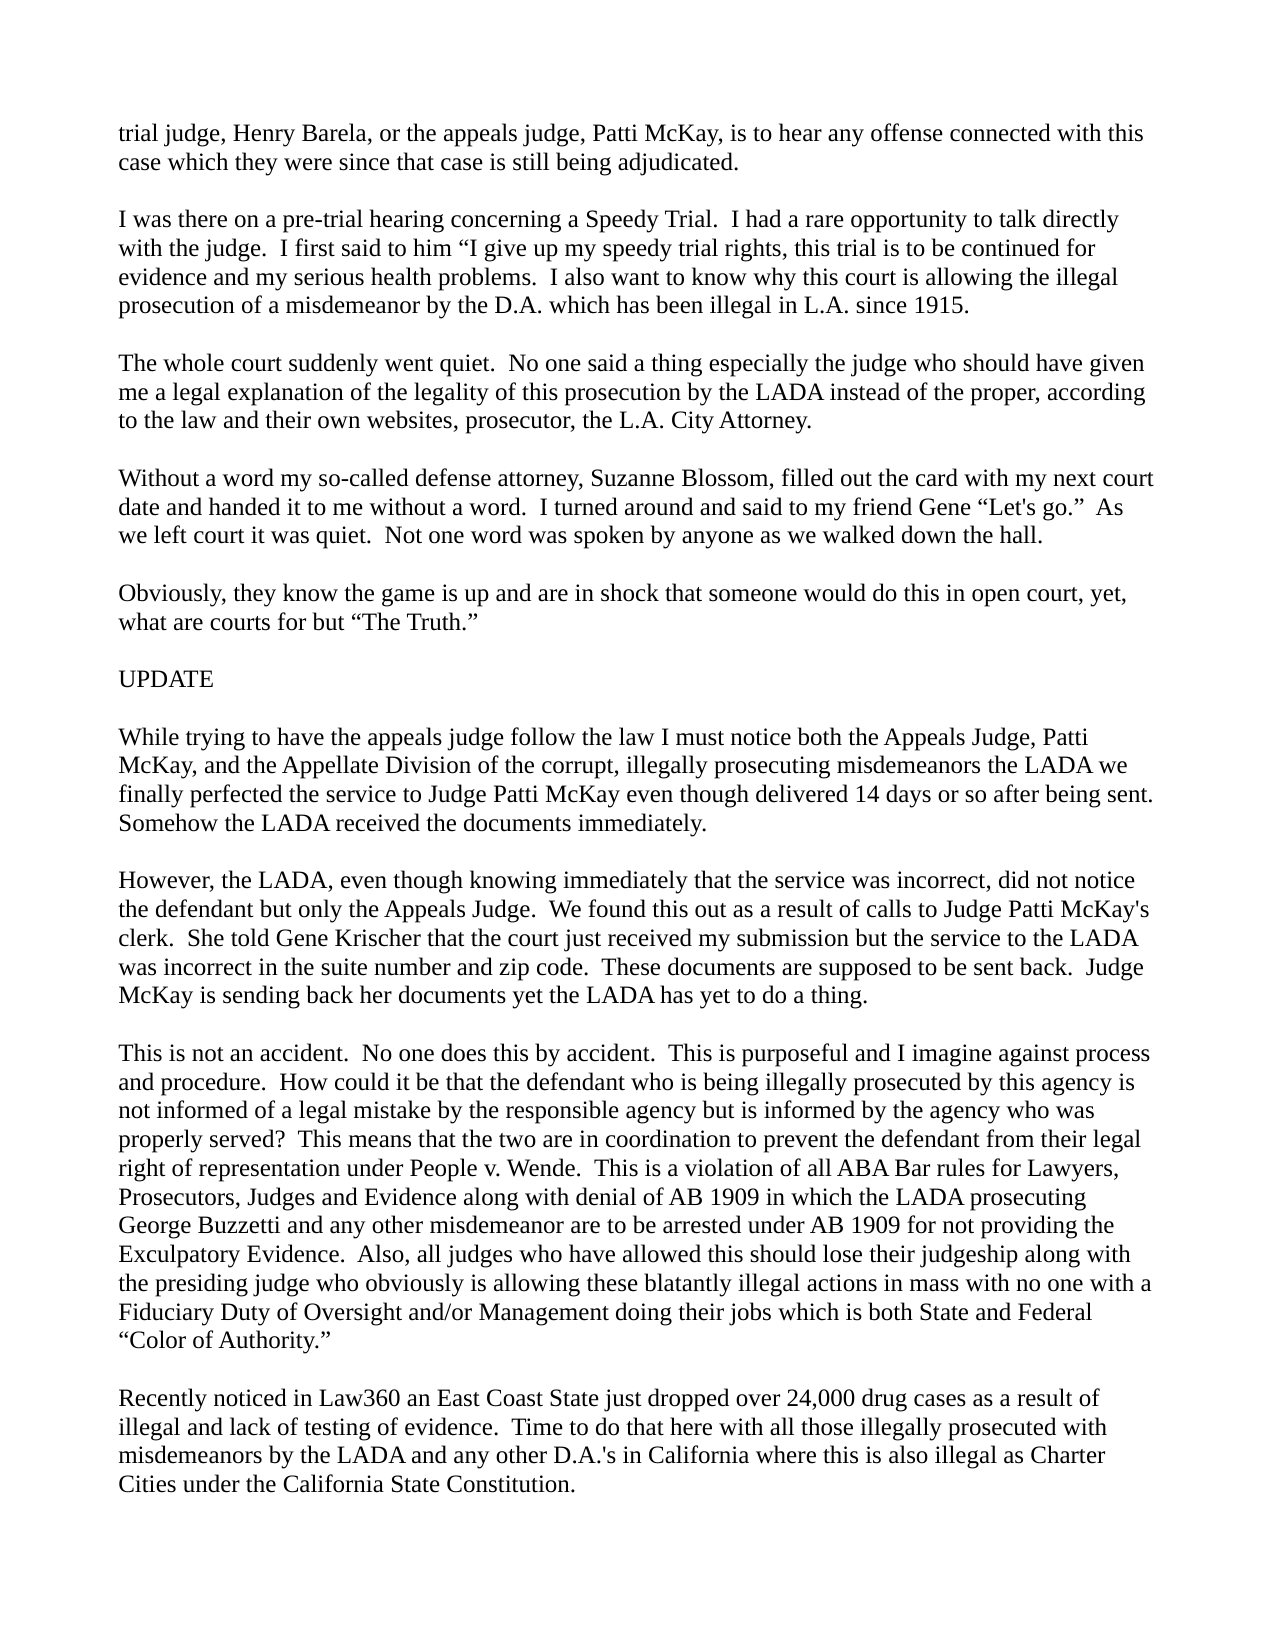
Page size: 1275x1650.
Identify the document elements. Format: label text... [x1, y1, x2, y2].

text trial judge, Henry Barela, or the appeals judge, Patti McKay, is to hear any offense connected with this case which they were since that case is still being adjudicated. [118, 118, 1157, 176]
text While trying to have the appeals judge follow the law I must notice both the Appeals Judge, Patti McKay, and the Appellate Division of the corrupt, illegally prosecuting misdemeanors the LADA we finally perfected the service to Judge Patti McKay even though delivered 14 days or so after being sent. Somehow the LADA received the documents immediately. [118, 722, 1157, 837]
text The whole court suddenly went quiet. No one said a thing especially the judge who should have given me a legal explanation of the legality of this prosecution by the LADA instead of the proper, according to the law and their own websites, prosecutor, the L.A. City Attorney. [118, 348, 1157, 434]
text UPDATE [118, 664, 1157, 693]
text Without a word my so-called defense attorney, Suzanne Blossom, filled out the card with my next court date and handed it to me without a word. I turned around and said to my friend Gene “Let's go.” As we left court it was quiet. Not one word was spoken by anyone as we walked down the hall. [118, 463, 1157, 549]
text This is not an accident. No one does this by accident. This is purposeful and I imagine against process and procedure. How could it be that the defendant who is being illegally prosecuted by this agency is not informed of a legal mistake by the responsible agency but is informed by the agency who was properly served? This means that the two are in coordination to prevent the defendant from their legal right of representation under People v. Wende. This is a violation of all ABA Bar rules for Lawyers, Prosecutors, Judges and Evidence along with denial of AB 1909 in which the LADA prosecuting George Buzzetti and any other misdemeanor are to be arrested under AB 1909 for not providing the Exculpatory Evidence. Also, all judges who have allowed this should lose their judgeship along with the presiding judge who obviously is allowing these blatantly illegal actions in mass with no one with a Fiduciary Duty of Oversight and/or Management doing their jobs which is both State and Federal “Color of Authority.” [118, 1038, 1157, 1354]
text I was there on a pre-trial hearing concerning a Speedy Trial. I had a rare opportunity to talk directly with the judge. I first said to him “I give up my speedy trial rights, this trial is to be continued for evidence and my serious health problems. I also want to know why this court is allowing the illegal prosecution of a misdemeanor by the D.A. which has been illegal in L.A. since 1915. [118, 204, 1157, 319]
text However, the LADA, even though knowing immediately that the service was incorrect, did not notice the defendant but only the Appeals Judge. We found this out as a result of calls to Judge Patti McKay's clerk. She told Gene Krischer that the court just received my submission but the service to the LADA was incorrect in the suite number and zip code. These documents are supposed to be sent back. Judge McKay is sending back her documents yet the LADA has yet to do a thing. [118, 866, 1157, 1009]
text Obviously, they know the game is up and are in shock that someone would do this in open court, yet, what are courts for but “The Truth.” [118, 578, 1157, 636]
text Recently noticed in Law360 an East Coast State just dropped over 24,000 drug cases as a result of illegal and lack of testing of evidence. Time to do that here with all those illegally prosecuted with misdemeanors by the LADA and any other D.A.'s in California where this is also illegal as Charter Cities under the California State Constitution. [118, 1383, 1157, 1498]
